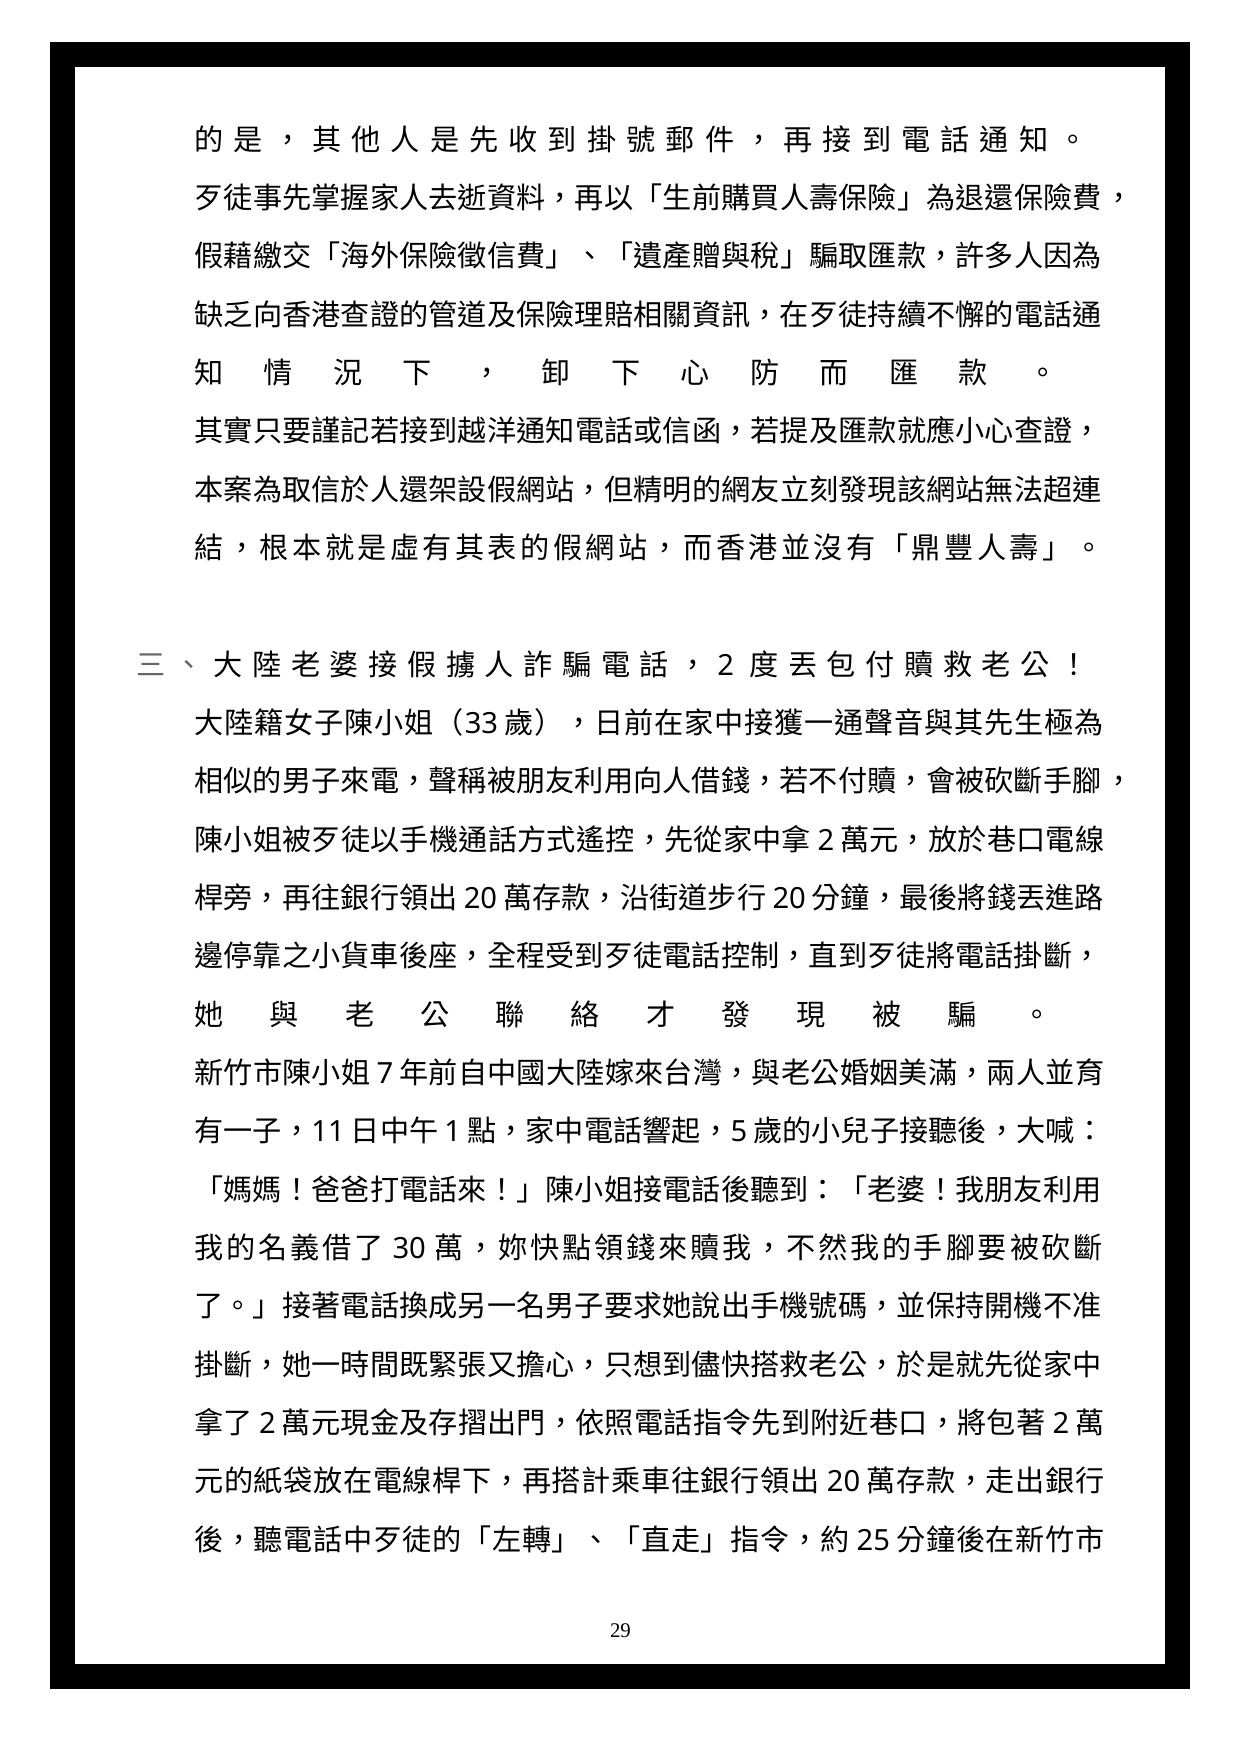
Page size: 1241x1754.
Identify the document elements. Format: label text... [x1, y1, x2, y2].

text 三、大陸老婆接假擄人詐騙電話，2度丟包付贖救老公！ 大陸籍女子陳小姐（33歲），日前在家中接獲一通聲音與其先生極為相似的男子來電，聲稱被朋友利用向人借錢，若不付贖，會被砍斷手腳，陳小姐被歹徒以手機通話方式遙控，先從家中拿2萬元，放於巷口電線桿旁，再往銀行領出20萬存款，沿街道步行20分鐘，最後將錢丟進路邊停靠之小貨車後座，全程受到歹徒電話控制，直到歹徒將電話掛斷，她與老公聯絡才發現被騙。 新竹市陳小姐7年前自中國大陸嫁來台灣，與老公婚姻美滿，兩人並育有一子，11日中午1點，家中電話響起，5歲的小兒子接聽後，大喊：「媽媽！爸爸打電話來！」陳小姐接電話後聽到：「老婆！我朋友利用我的名義借了30萬，妳快點領錢來贖我，不然我的手腳要被砍斷了。」接著電話換成另一名男子要求她說出手機號碼，並保持開機不准掛斷，她一時間既緊張又擔心，只想到儘快搭救老公，於是就先從家中拿了2萬元現金及存摺出門，依照電話指令先到附近巷口，將包著2萬元的紙袋放在電線桿下，再搭計乘車往銀行領出20萬存款，走出銀行後，聽電話中歹徒的「左轉」、「直走」指令，約25分鐘後在新竹市西大路的老生堂中藥房路邊，歹徒要陳小姐將包著20萬現金的紙包，丟入路邊停放的一部小貨車後廂，然後花了20分鐘時間徒步回家，期間陳小姐感受到歹徒就在附近監視她的一舉一動，讓她萬分緊張，更加不敢輕舉妄動，直到進入家門歹徒電話掛斷後才鬆了一口氣，脫離監控的她，火速打電話至老公上班公司才發現被騙，全案目前警方已根據當事人提供之相關線索，深入追查偵辦中。 本案歹徒利用家中親人出事電話通知，使接聽電話的陳小姐進入緊張焦慮狀態，然後再以電話監控方式，阻斷可能的查證管道，事後陳小姐回想電話中的聲音與老公極相似，才會飽受驚嚇的被詐騙，警方呼籲接獲類似通知家人出事或遭綁架電話，第一件事就是將電話掛斷，然後再主動撥打親人聯絡電話查證，若一時聯繫不到親人也不必驚慌，可以立即撥打165反詐欺專線電話，警方將協助查尋，切勿任憑對方操控，才能避免被騙。 (資料來源：刑事警察局網站) [136, 628, 1104, 1562]
text 二、詐騙新手法！親人生前保險詐騙！ 台中市張先生（34歲）日前接獲香港鼎豐人壽電話，謊稱其已於去年11月去逝之岳母，生前曾向該公司投保，必須辦理解除投保，並可核退保金，但是必須先交「海外保險徵信費用」，經過2個月不斷的電話糾纏，張先生匯款9600元，當他再度接到通知必須再交「遺產贈與稅」時，張先生開始疑惑，並從網路知識庫的訊息中發現自己被騙了，驚訝的發現被騙的還不只他一人。 張先生是在去年的11月初辦理岳母的喪事，並向台中縣的戶政事務所辦理除籍登記，未料2天後就接到來自香港的「鼎豐人壽」電話，說岳母生前曾投保人壽險，現在必須由家屬出面辦理退保，同時可將原先繳交的保金領回，但必須交一筆「海外保險徵信費用」，雖然岳母已去世無法查證是否有投保，張先生曾向金管會查詢，可惜參考資訊仍不足，而在2個月期間內，每星期都會接到1通香港越洋電話，歹徒甚至要他透過網站查詢該公司營業項目，但網站上全是英文他無法看懂，今年年初他禁不起電話一再催促，就將9600元匯進歹徒指定帳戶，事隔7天後，歹徒再度來電，要他再交一筆「遺產贈與稅」才能核退保金，這時張先生突然想到上網以關鍵字「香港鼎豐人壽」查詢相關資訊，未料呈現眼前的卻是一件被這家公司詐騙的經驗談，才發現是被騙了，所不同的是，其他人是先收到掛號郵件，再接到電話通知。 歹徒事先掌握家人去逝資料，再以「生前購買人壽保險」為退還保險費，假藉繳交「海外保險徵信費」、「遺產贈與稅」騙取匯款，許多人因為缺乏向香港查證的管道及保險理賠相關資訊，在歹徒持續不懈的電話通知情況下，卸下心防而匯款。 其實只要謹記若接到越洋通知電話或信函，若提及匯款就應小心查證，本案為取信於人還架設假網站，但精明的網友立刻發現該網站無法超連結，根本就是虛有其表的假網站，而香港並沒有「鼎豐人壽」。 [136, 103, 1104, 628]
